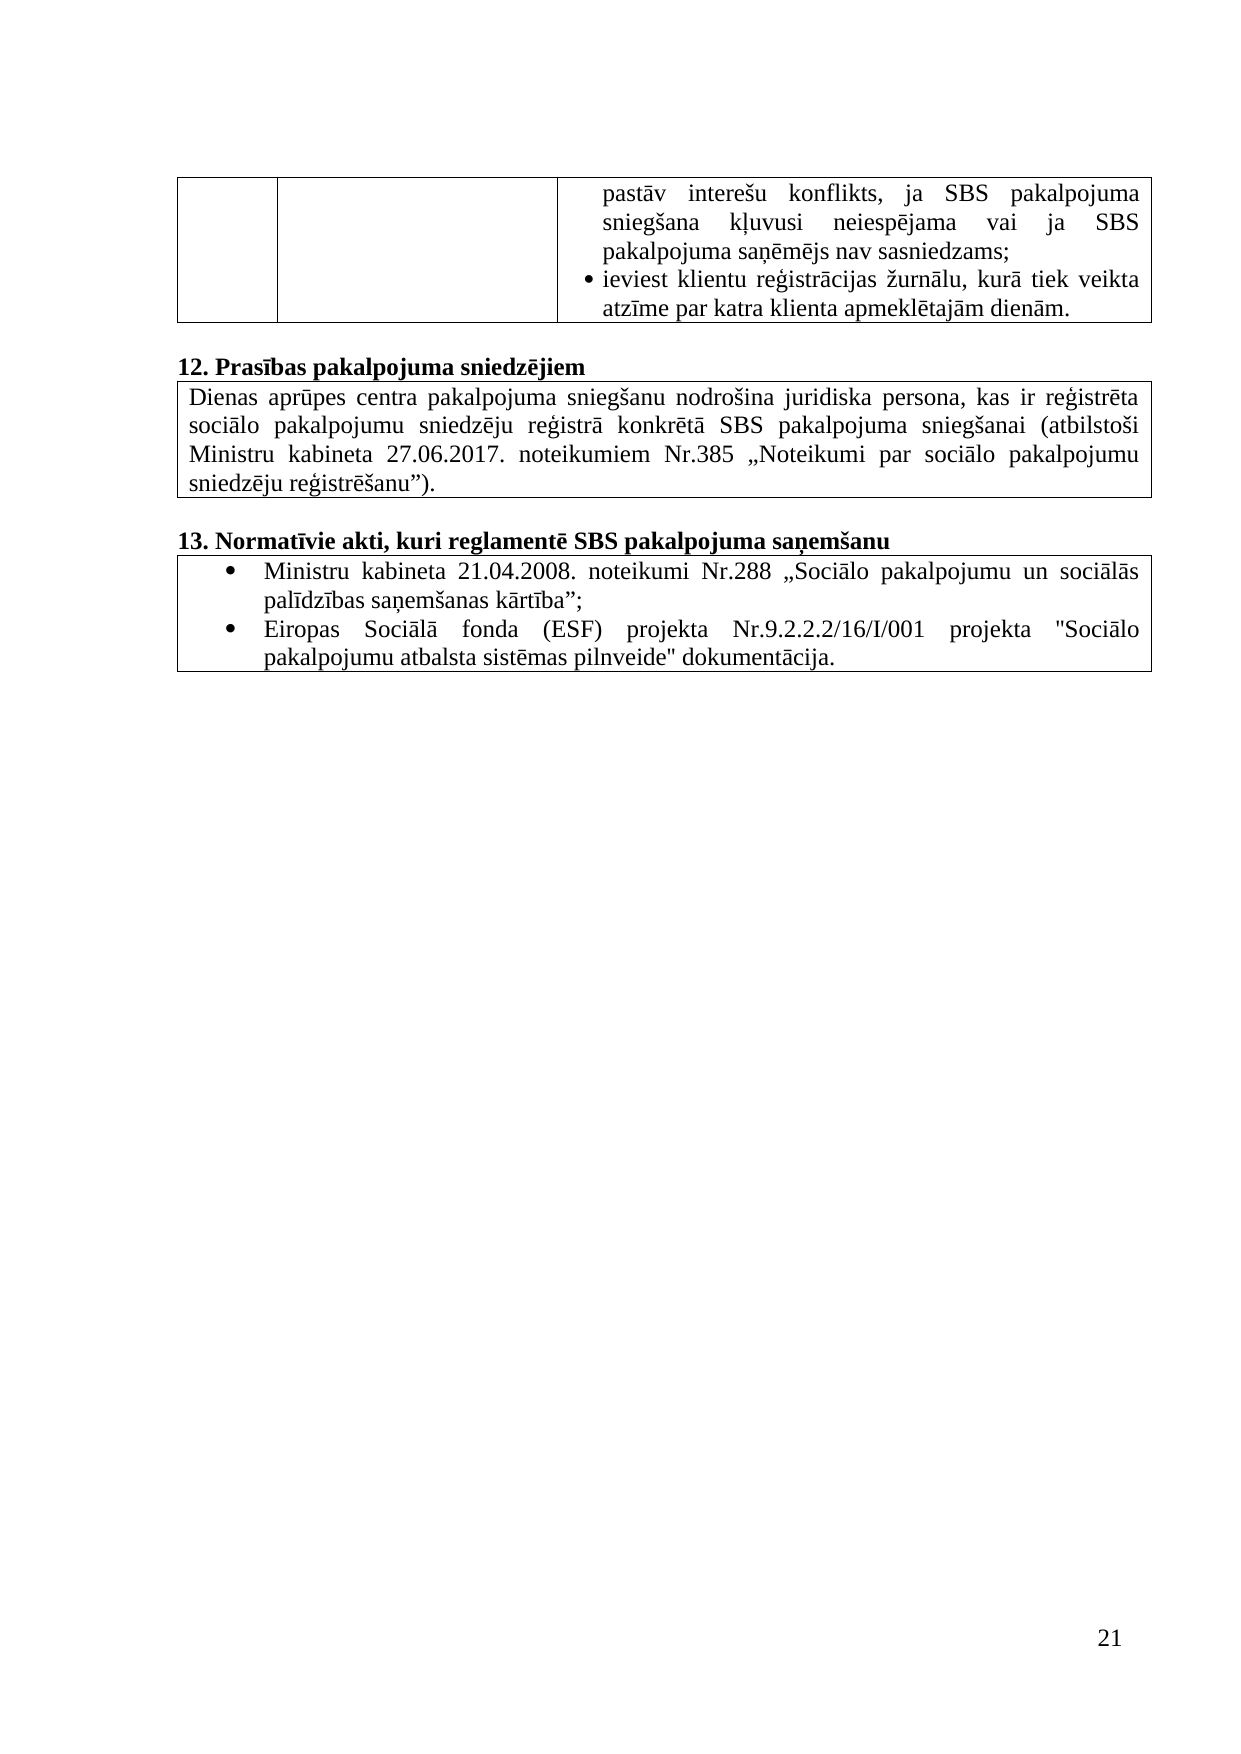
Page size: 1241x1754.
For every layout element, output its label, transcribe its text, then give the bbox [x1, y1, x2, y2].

table_header Dienas aprūpes centra pakalpojuma sniegšanu nodrošina juridiska persona, kas ir reģistrēta sociālo pakalpojumu sniedzēju reģistrā konkrētā SBS pakalpojuma sniegšanai (atbilstoši Ministru kabineta 27.06.2017. noteikumiem Nr.385 „Noteikumi par sociālo pakalpojumu sniedzēju reģistrēšanu”). [178, 382, 1151, 497]
table_cell [278, 178, 557, 322]
table_header Ministru kabineta 21.04.2008. noteikumi Nr.288 „Sociālo pakalpojumu un sociālās palīdzības saņemšanas kārtība”; Eiropas Sociālā fonda (ESF) projekta Nr.9.2.2.2/16/I/001 projekta ''Sociālo pakalpojumu atbalsta sistēmas pilnveide'' dokumentācija. [178, 556, 1151, 671]
table_cell [178, 178, 277, 322]
text 12. Prasības pakalpojuma sniedzējiem [177, 352, 1122, 381]
table_cell pastāv interešu konflikts, ja SBS pakalpojuma sniegšana kļuvusi neiespējama vai ja SBS pakalpojuma saņēmējs nav sasniedzams; ieviest klientu reģistrācijas žurnālu, kurā tiek veikta atzīme par katra klienta apmeklētajām dienām. [558, 178, 1151, 322]
text 13. Normatīvie akti, kuri reglamentē SBS pakalpojuma saņemšanu [177, 526, 1122, 555]
